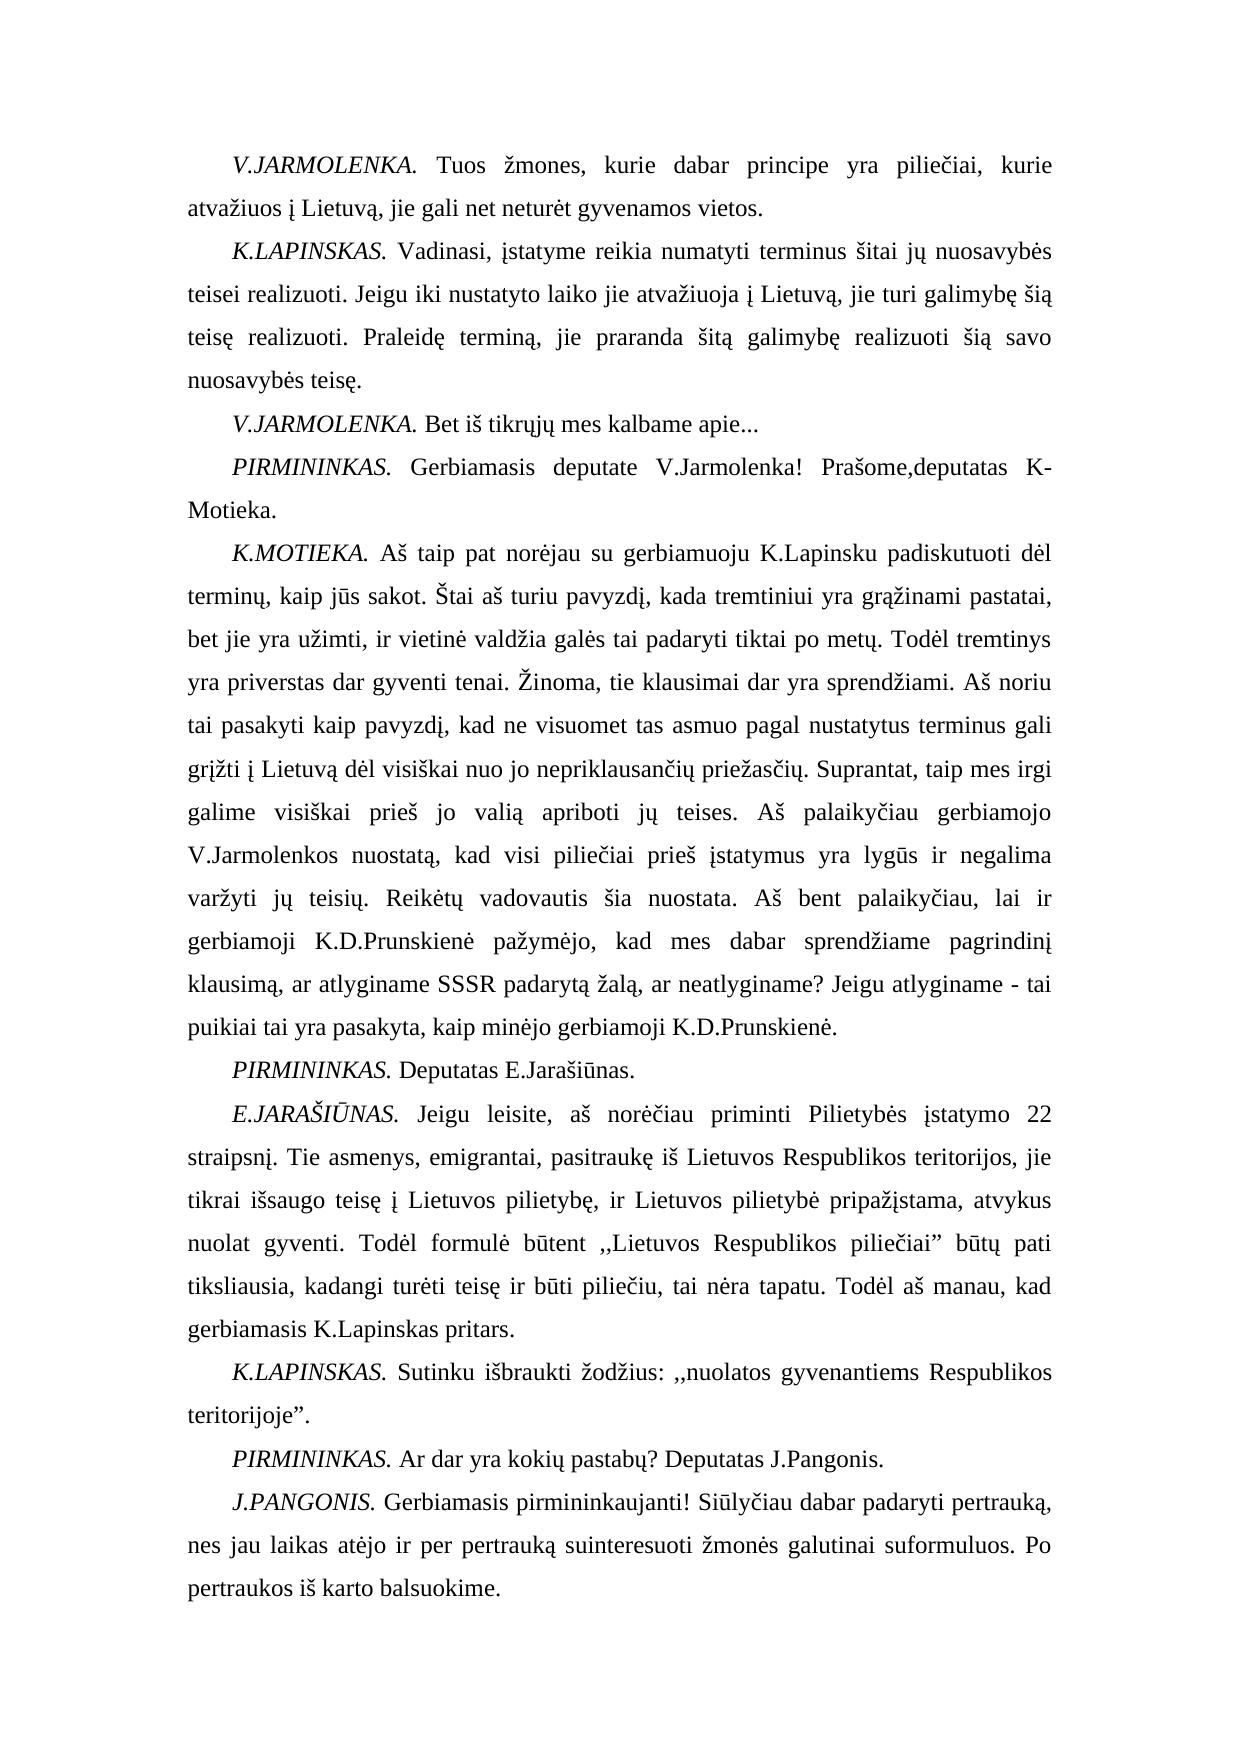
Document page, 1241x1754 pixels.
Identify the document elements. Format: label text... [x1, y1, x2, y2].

text V.JARMOLENKA. Bet iš tikrųjų mes kalbame apie... [187, 409, 1053, 437]
text PIRMININKAS. Deputatas E.Jarašiūnas. [187, 1056, 1053, 1084]
text E.JARAŠIŪNAS. Jeigu leisite, aš norėčiau priminti Pilietybės įstatymo 22 straipsnį. Tie asmenys, emigrantai, pasitraukę iš Lietuvos Respublikos teritorijos, jie tikrai išsaugo teisę į Lietuvos pilietybę, ir Lietuvos pilietybė pripažįstama, atvykus nuolat gyventi. Todėl formulė būtent ,,Lietuvos Respublikos piliečiai” būtų pati tiksliausia, kadangi turėti teisę ir būti piliečiu, tai nėra tapatu. Todėl aš manau, kad gerbiamasis K.Lapinskas pritars. [187, 1099, 1053, 1343]
text J.PANGONIS. Gerbiamasis pirmininkaujanti! Siūlyčiau dabar padaryti pertrauką, nes jau laikas atėjo ir per pertrauką suinteresuoti žmonės galutinai suformuluos. Po pertraukos iš karto balsuokime. [187, 1487, 1053, 1602]
text K.LAPINSKAS. Vadinasi, įstatyme reikia numatyti terminus šitai jų nuosavybės teisei realizuoti. Jeigu iki nustatyto laiko jie atvažiuoja į Lietuvą, jie turi galimybę šią teisę realizuoti. Praleidę terminą, jie praranda šitą galimybę realizuoti šią savo nuosavybės teisę. [187, 236, 1053, 394]
text K.MOTIEKA. Aš taip pat norėjau su gerbiamuoju K.Lapinsku padiskutuoti dėl terminų, kaip jūs sakot. Štai aš turiu pavyzdį, kada tremtiniui yra grąžinami pastatai, bet jie yra užimti, ir vietinė valdžia galės tai padaryti tiktai po metų. Todėl tremtinys yra priverstas dar gyventi tenai. Žinoma, tie klausimai dar yra sprendžiami. Aš noriu tai pasakyti kaip pavyzdį, kad ne visuomet tas asmuo pagal nustatytus terminus gali grįžti į Lietuvą dėl visiškai nuo jo nepriklausančių priežasčių. Suprantat, taip mes irgi galime visiškai prieš jo valią apriboti jų teises. Aš palaikyčiau gerbiamojo V.Jarmolenkos nuostatą, kad visi piliečiai prieš įstatymus yra lygūs ir negalima varžyti jų teisių. Reikėtų vadovautis šia nuostata. Aš bent palaikyčiau, lai ir gerbiamoji K.D.Prunskienė pažymėjo, kad mes dabar sprendžiame pagrindinį klausimą, ar atlyginame SSSR padarytą žalą, ar neatlyginame? Jeigu atlyginame - tai puikiai tai yra pasakyta, kaip minėjo gerbiamoji K.D.Prunskienė. [187, 538, 1053, 1041]
text V.JARMOLENKA. Tuos žmones, kurie dabar principe yra piliečiai, kurie atvažiuos į Lietuvą, jie gali net neturėt gyvenamos vietos. [187, 150, 1053, 222]
text K.LAPINSKAS. Sutinku išbraukti žodžius: ,,nuolatos gyvenantiems Respublikos teritorijoje”. [187, 1357, 1053, 1429]
text PIRMININKAS. Ar dar yra kokių pastabų? Deputatas J.Pangonis. [187, 1444, 1053, 1472]
text PIRMININKAS. Gerbiamasis deputate V.Jarmolenka! Prašome,deputatas K-Motieka. [187, 452, 1053, 524]
